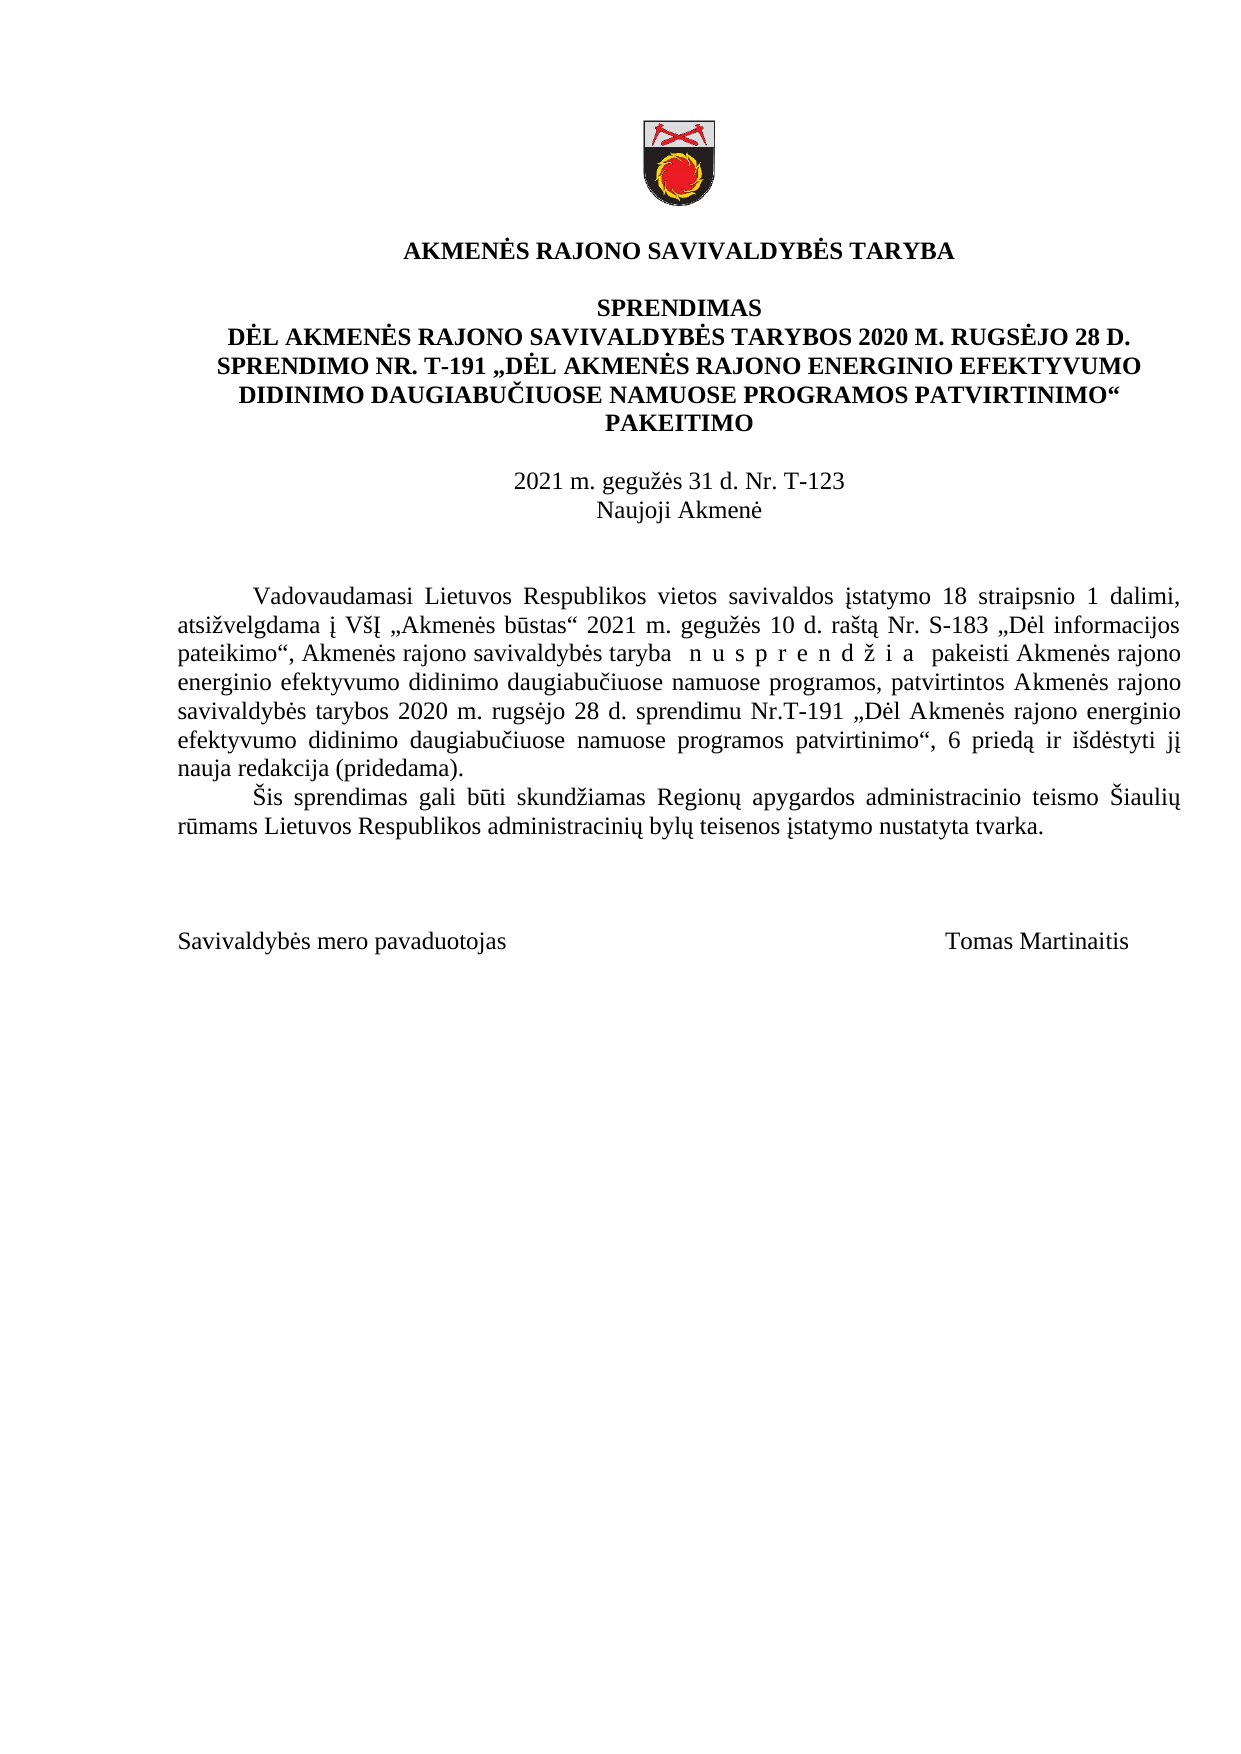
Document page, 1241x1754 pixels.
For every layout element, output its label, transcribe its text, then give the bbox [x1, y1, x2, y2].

text AKMENĖS RAJONO SAVIVALDYBĖS TARYBA [177, 236, 1181, 265]
text Vadovaudamasi Lietuvos Respublikos vietos savivaldos įstatymo 18 straipsnio 1 dalimi, atsižvelgdama į VšĮ „Akmenės būstas“ 2021 m. gegužės 10 d. raštą Nr. S-183 „Dėl informacijos pateikimo“, Akmenės rajono savivaldybės taryba nusprendžia pakeisti Akmenės rajono energinio efektyvumo didinimo daugiabučiuose namuose programos, patvirtintos Akmenės rajono savivaldybės tarybos 2020 m. rugsėjo 28 d. sprendimu Nr.T-191 „Dėl Akmenės rajono energinio efektyvumo didinimo daugiabučiuose namuose programos patvirtinimo“, 6 priedą ir išdėstyti jį nauja redakcija (pridedama). [177, 581, 1181, 782]
text DĖL AKMENĖS RAJONO SAVIVALDYBĖS TARYBOS 2020 M. RUGSĖJO 28 D. SPRENDIMO NR. T-191 „DĖL AKMENĖS RAJONO ENERGINIO EFEKTYVUMO DIDINIMO DAUGIABUČIUOSE NAMUOSE PROGRAMOS PATVIRTINIMO“ PAKEITIMO [177, 322, 1181, 437]
text SPRENDIMAS [177, 293, 1181, 322]
text Šis sprendimas gali būti skundžiamas Regionų apygardos administracinio teismo Šiaulių rūmams Lietuvos Respublikos administracinių bylų teisenos įstatymo nustatyta tvarka. [177, 782, 1181, 840]
text 2021 m. gegužės 31 d. Nr. T-123 [177, 466, 1181, 495]
text Savivaldybės mero pavaduotojas Tomas Martinaitis [177, 926, 1181, 955]
text Naujoji Akmenė [177, 495, 1181, 523]
